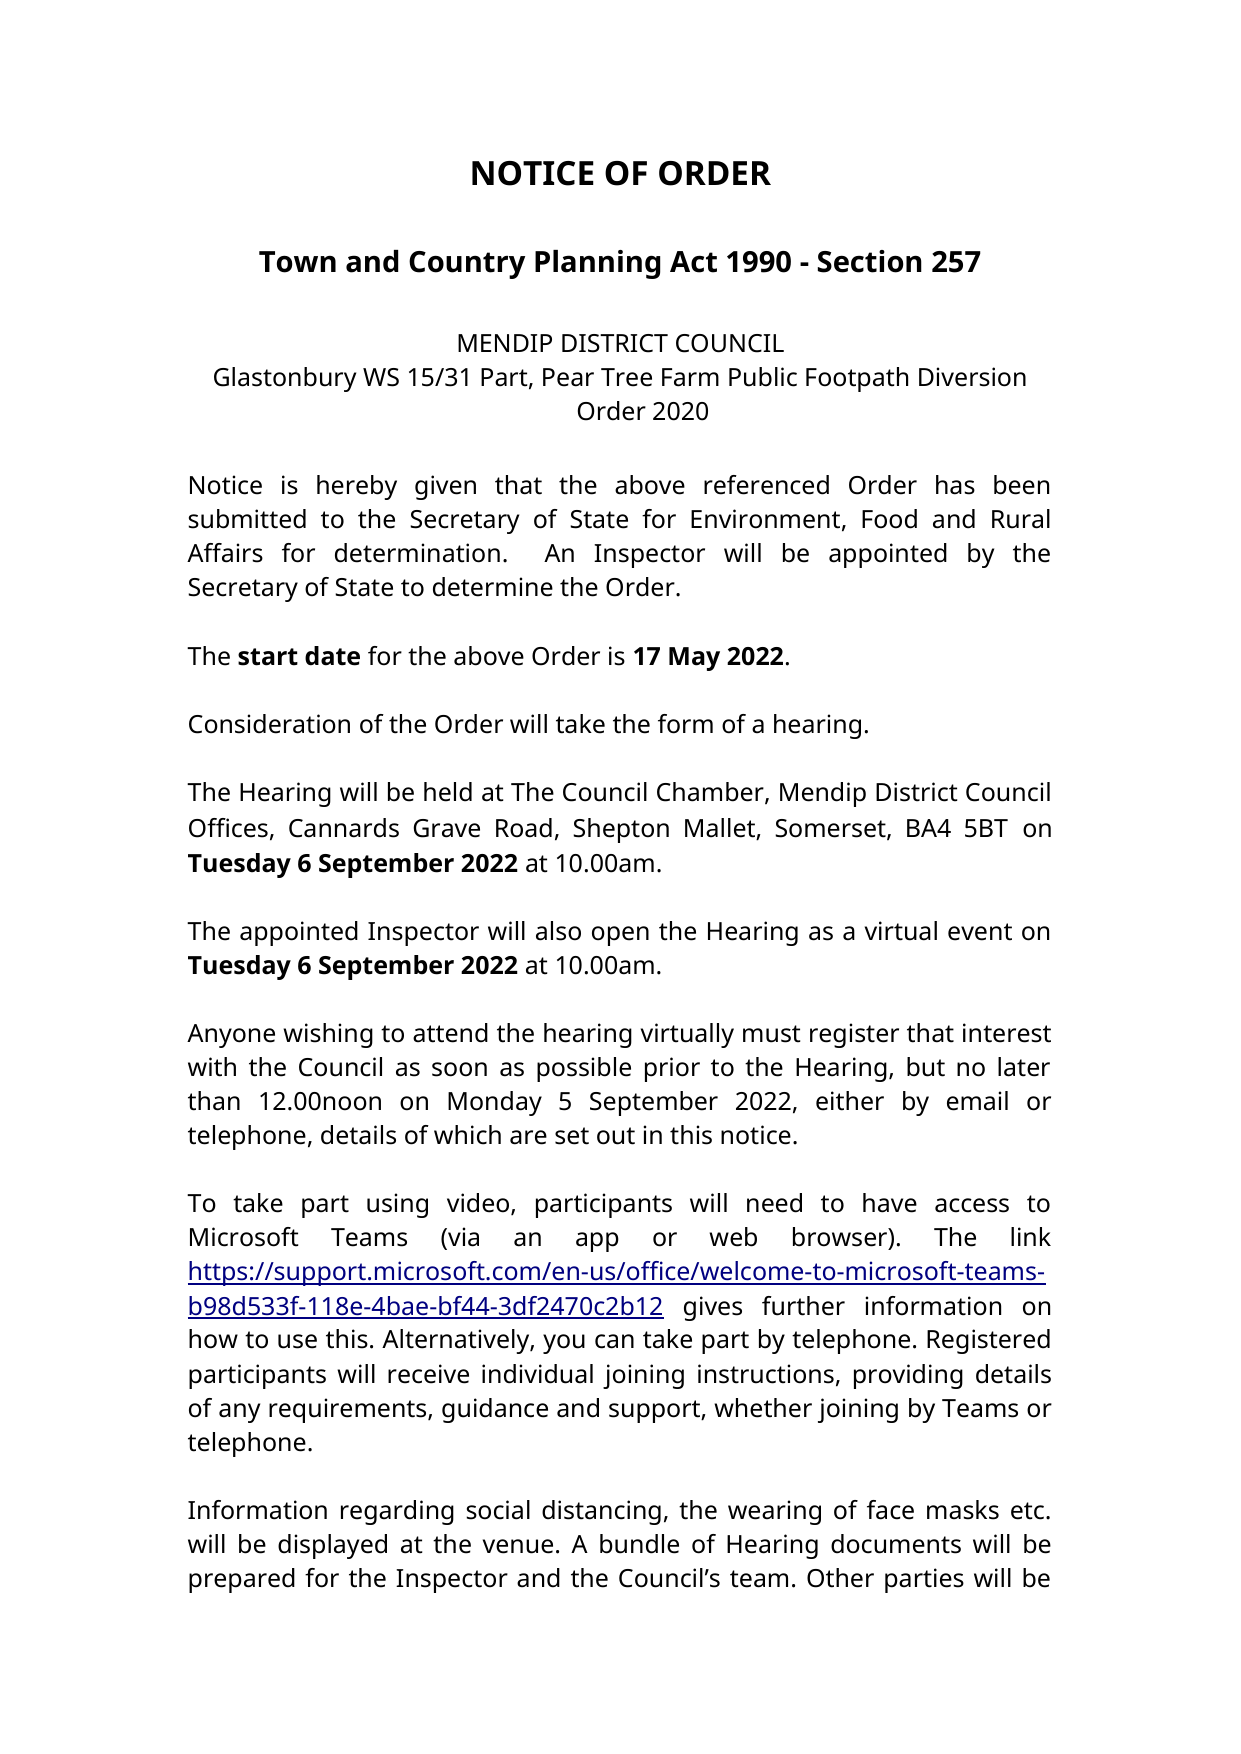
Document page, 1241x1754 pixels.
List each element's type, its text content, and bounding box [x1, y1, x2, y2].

text Information regarding social distancing, the wearing of face masks etc. will be displayed at the venue. A bundle of Hearing documents will be prepared for the Inspector and the Council’s team. Other parties will be [187, 1492, 1053, 1595]
text The start date for the above Order is 17 May 2022. [187, 638, 1053, 672]
text NOTICE OF ORDER [187, 150, 1053, 195]
text Glastonbury WS 15/31 Part, Pear Tree Farm Public Footpath Diversion Order 2020 [187, 360, 1053, 428]
text Anyone wishing to attend the hearing virtually must register that interest with the Council as soon as possible prior to the Hearing, but no later than 12.00noon on Monday 5 September 2022, either by email or telephone, details of which are set out in this notice. [187, 1016, 1053, 1152]
text Notice is hereby given that the above referenced Order has been submitted to the Secretary of State for Environment, Food and Rural Affairs for determination. An Inspector will be appointed by the Secretary of State to determine the Order. [187, 468, 1053, 604]
text MENDIP DISTRICT COUNCIL [187, 326, 1053, 360]
text The appointed Inspector will also open the Hearing as a virtual event on Tuesday 6 September 2022 at 10.00am. [187, 913, 1053, 982]
text Consideration of the Order will take the form of a hearing. [187, 706, 1053, 740]
text The Hearing will be held at The Council Chamber, Mendip District Council Offices, Cannards Grave Road, Shepton Mallet, Somerset, BA4 5BT on Tuesday 6 September 2022 at 10.00am. [187, 774, 1053, 879]
text To take part using video, participants will need to have access to Microsoft Teams (via an app or web browser). The link https://support.microsoft.com/en-us/office/welcome-to-microsoft-teams-b98d533f-118e-4bae-bf44-3df2470c2b12 gives further information on how to use this. Alternatively, you can take part by telephone. Registered participants will receive individual joining instructions, providing details of any requirements, guidance and support, whether joining by Teams or telephone. [187, 1186, 1053, 1458]
text Town and Country Planning Act 1990 - Section 257 [187, 241, 1053, 281]
